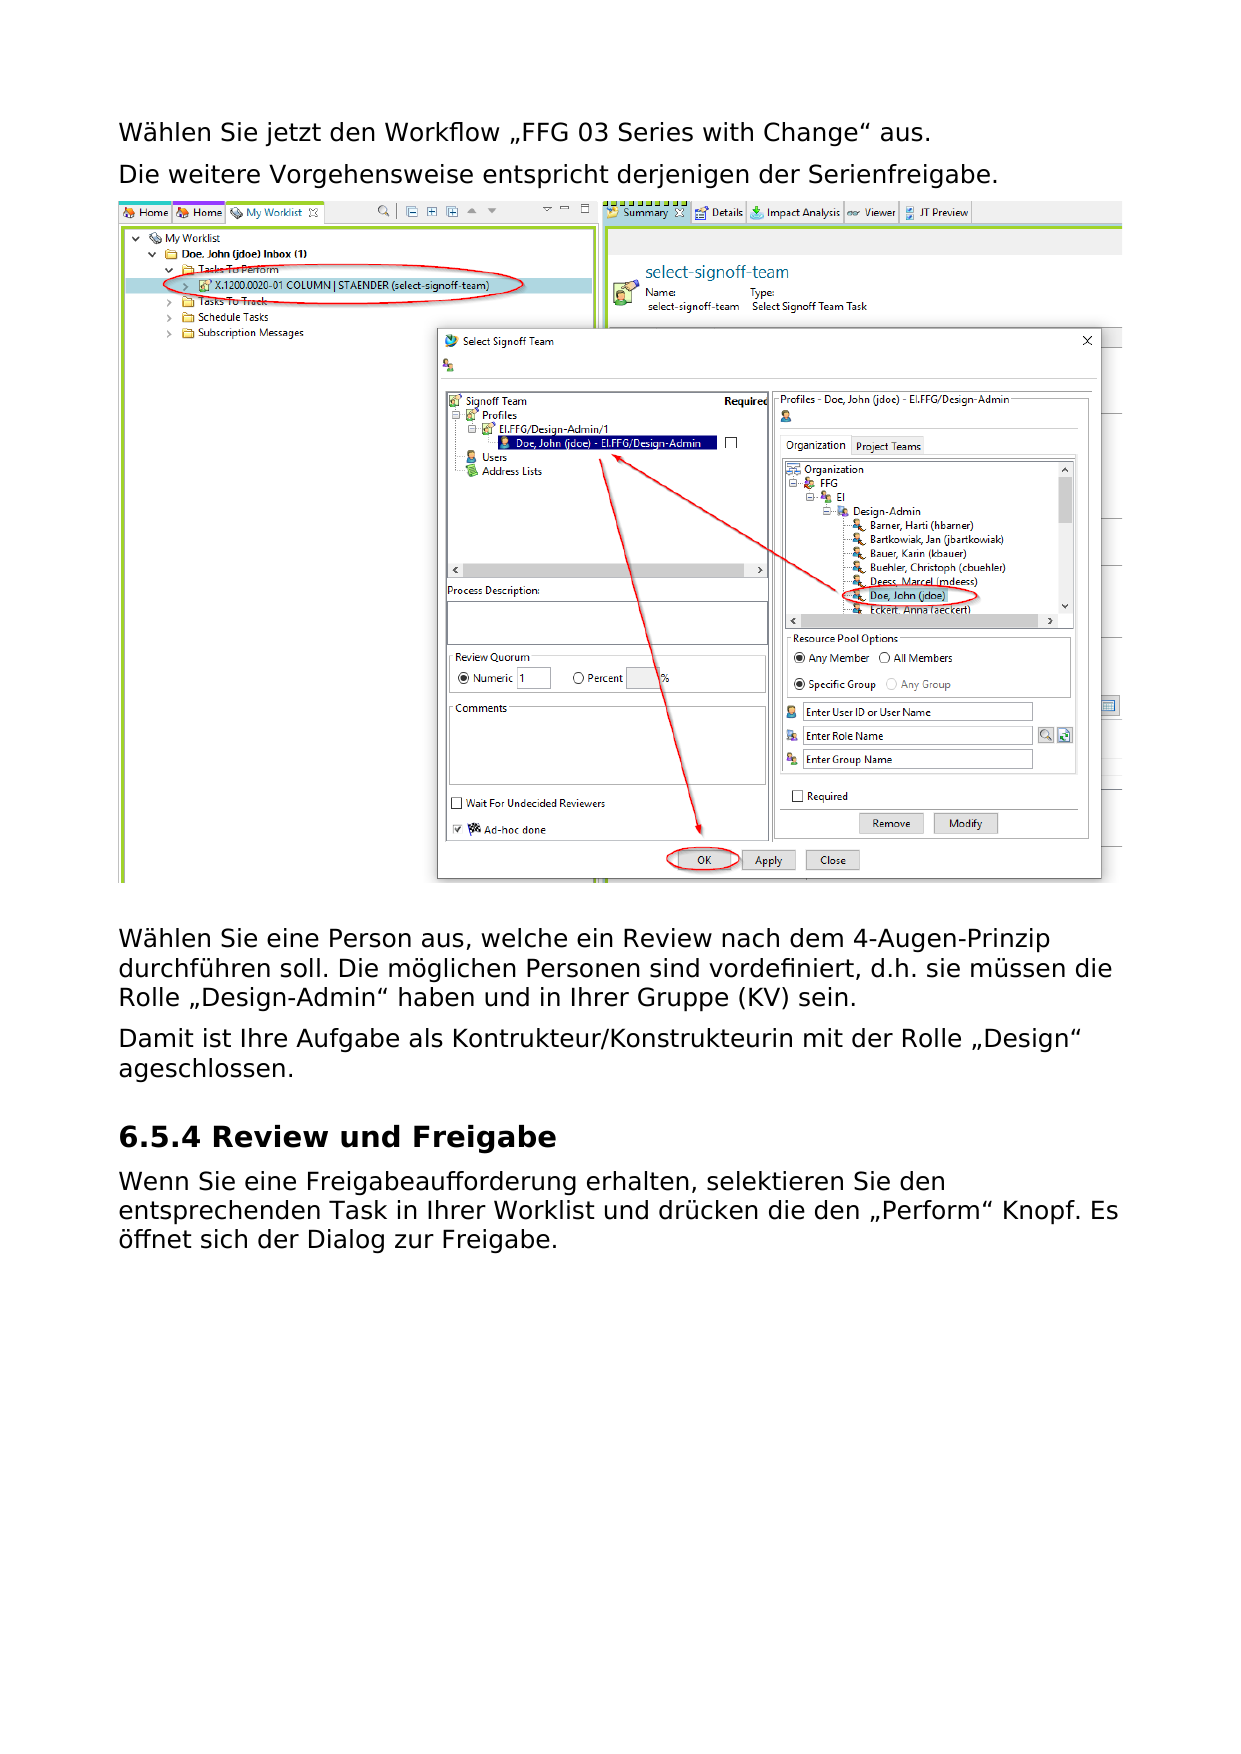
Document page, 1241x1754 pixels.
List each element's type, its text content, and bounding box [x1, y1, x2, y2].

subtitle 6.5.4 Review und Freigabe [118, 1121, 1122, 1154]
text Wählen Sie eine Person aus, welche ein Review nach dem 4-Augen-Prinzip durchführen soll. Die möglichen Personen sind vordefiniert, d.h. sie müssen die Rolle „Design-Admin“ haben und in Ihrer Gruppe (KV) sein. [118, 925, 1122, 1012]
text Wenn Sie eine Freigabeaufforderung erhalten, selektieren Sie den entsprechenden Task in Ihrer Worklist und drücken die den „Perform“ Knopf. Es öffnet sich der Dialog zur Freigabe. [118, 1167, 1122, 1254]
text Wählen Sie jetzt den Workflow „FFG 03 Series with Change“ aus. [118, 118, 1122, 147]
text Die weitere Vorgehensweise entspricht derjenigen der Serienfreigabe. [118, 160, 1122, 189]
text Damit ist Ihre Aufgabe als Kontrukteur/Konstrukteurin mit der Rolle „Design“ ageschlossen. [118, 1025, 1122, 1083]
picture [118, 201, 1123, 883]
